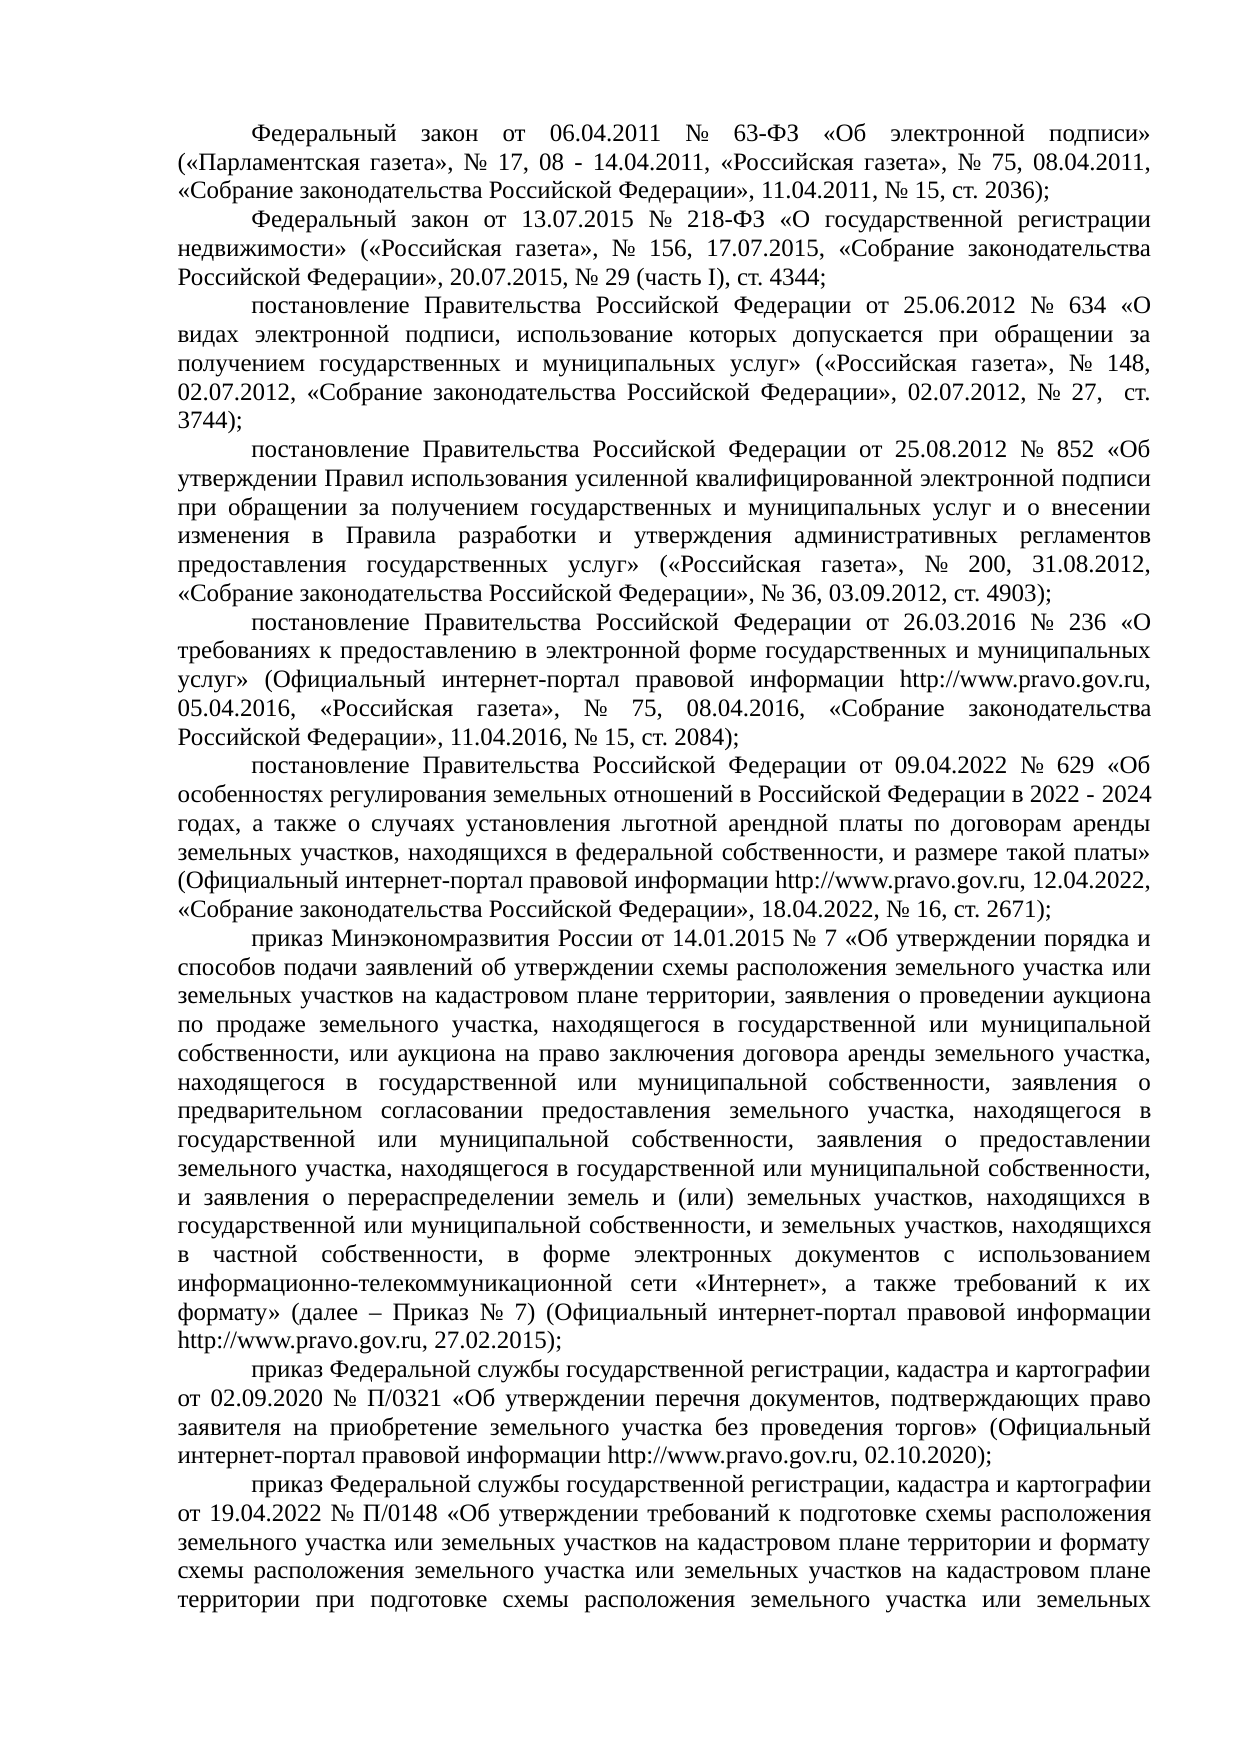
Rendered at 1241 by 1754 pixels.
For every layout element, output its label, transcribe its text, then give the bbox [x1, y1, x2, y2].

text приказ Федеральной службы государственной регистрации, кадастра и картографии от 19.04.2022 № П/0148 «Об утверждении требований к подготовке схемы расположения земельного участка или земельных участков на кадастровом плане территории и формату схемы расположения земельного участка или земельных участков на кадастровом плане территории при подготовке схемы расположения земельного участка или земельных [177, 1469, 1152, 1613]
text постановление Правительства Российской Федерации от 25.06.2012 № 634 «О видах электронной подписи, использование которых допускается при обращении за получением государственных и муниципальных услуг» («Российская газета», № 148, 02.07.2012, «Собрание законодательства Российской Федерации», 02.07.2012, № 27, ст. 3744); [177, 291, 1152, 434]
text приказ Минэкономразвития России от 14.01.2015 № 7 «Об утверждении порядка и способов подачи заявлений об утверждении схемы расположения земельного участка или земельных участков на кадастровом плане территории, заявления о проведении аукциона по продаже земельного участка, находящегося в государственной или муниципальной собственности, или аукциона на право заключения договора аренды земельного участка, находящегося в государственной или муниципальной собственности, заявления о предварительном согласовании предоставления земельного участка, находящегося в государственной или муниципальной собственности, заявления о предоставлении земельного участка, находящегося в государственной или муниципальной собственности, и заявления о перераспределении земель и (или) земельных участков, находящихся в государственной или муниципальной собственности, и земельных участков, находящихся в частной собственности, в форме электронных документов с использованием информационно-телекоммуникационной сети «Интернет», а также требований к их формату» (далее – Приказ № 7) (Официальный интернет-портал правовой информации http://www.pravo.gov.ru, 27.02.2015); [177, 923, 1152, 1354]
text постановление Правительства Российской Федерации от 26.03.2016 № 236 «О требованиях к предоставлению в электронной форме государственных и муниципальных услуг» (Официальный интернет-портал правовой информации http://www.pravo.gov.ru, 05.04.2016, «Российская газета», № 75, 08.04.2016, «Собрание законодательства Российской Федерации», 11.04.2016, № 15, ст. 2084); [177, 607, 1152, 751]
text Федеральный закон от 06.04.2011 № 63-ФЗ «Об электронной подписи» («Парламентская газета», № 17, 08 - 14.04.2011, «Российская газета», № 75, 08.04.2011, «Собрание законодательства Российской Федерации», 11.04.2011, № 15, ст. 2036); [177, 118, 1152, 204]
text постановление Правительства Российской Федерации от 09.04.2022 № 629 «Об особенностях регулирования земельных отношений в Российской Федерации в 2022 - 2024 годах, а также о случаях установления льготной арендной платы по договорам аренды земельных участков, находящихся в федеральной собственности, и размере такой платы» (Официальный интернет-портал правовой информации http://www.pravo.gov.ru, 12.04.2022, «Собрание законодательства Российской Федерации», 18.04.2022, № 16, ст. 2671); [177, 751, 1152, 923]
text приказ Федеральной службы государственной регистрации, кадастра и картографии от 02.09.2020 № П/0321 «Об утверждении перечня документов, подтверждающих право заявителя на приобретение земельного участка без проведения торгов» (Официальный интернет-портал правовой информации http://www.pravo.gov.ru, 02.10.2020); [177, 1354, 1152, 1469]
text постановление Правительства Российской Федерации от 25.08.2012 № 852 «Об утверждении Правил использования усиленной квалифицированной электронной подписи при обращении за получением государственных и муниципальных услуг и о внесении изменения в Правила разработки и утверждения административных регламентов предоставления государственных услуг» («Российская газета», № 200, 31.08.2012, «Собрание законодательства Российской Федерации», № 36, 03.09.2012, ст. 4903); [177, 434, 1152, 607]
text Федеральный закон от 13.07.2015 № 218-ФЗ «О государственной регистрации недвижимости» («Российская газета», № 156, 17.07.2015, «Собрание законодательства Российской Федерации», 20.07.2015, № 29 (часть I), ст. 4344; [177, 204, 1152, 291]
